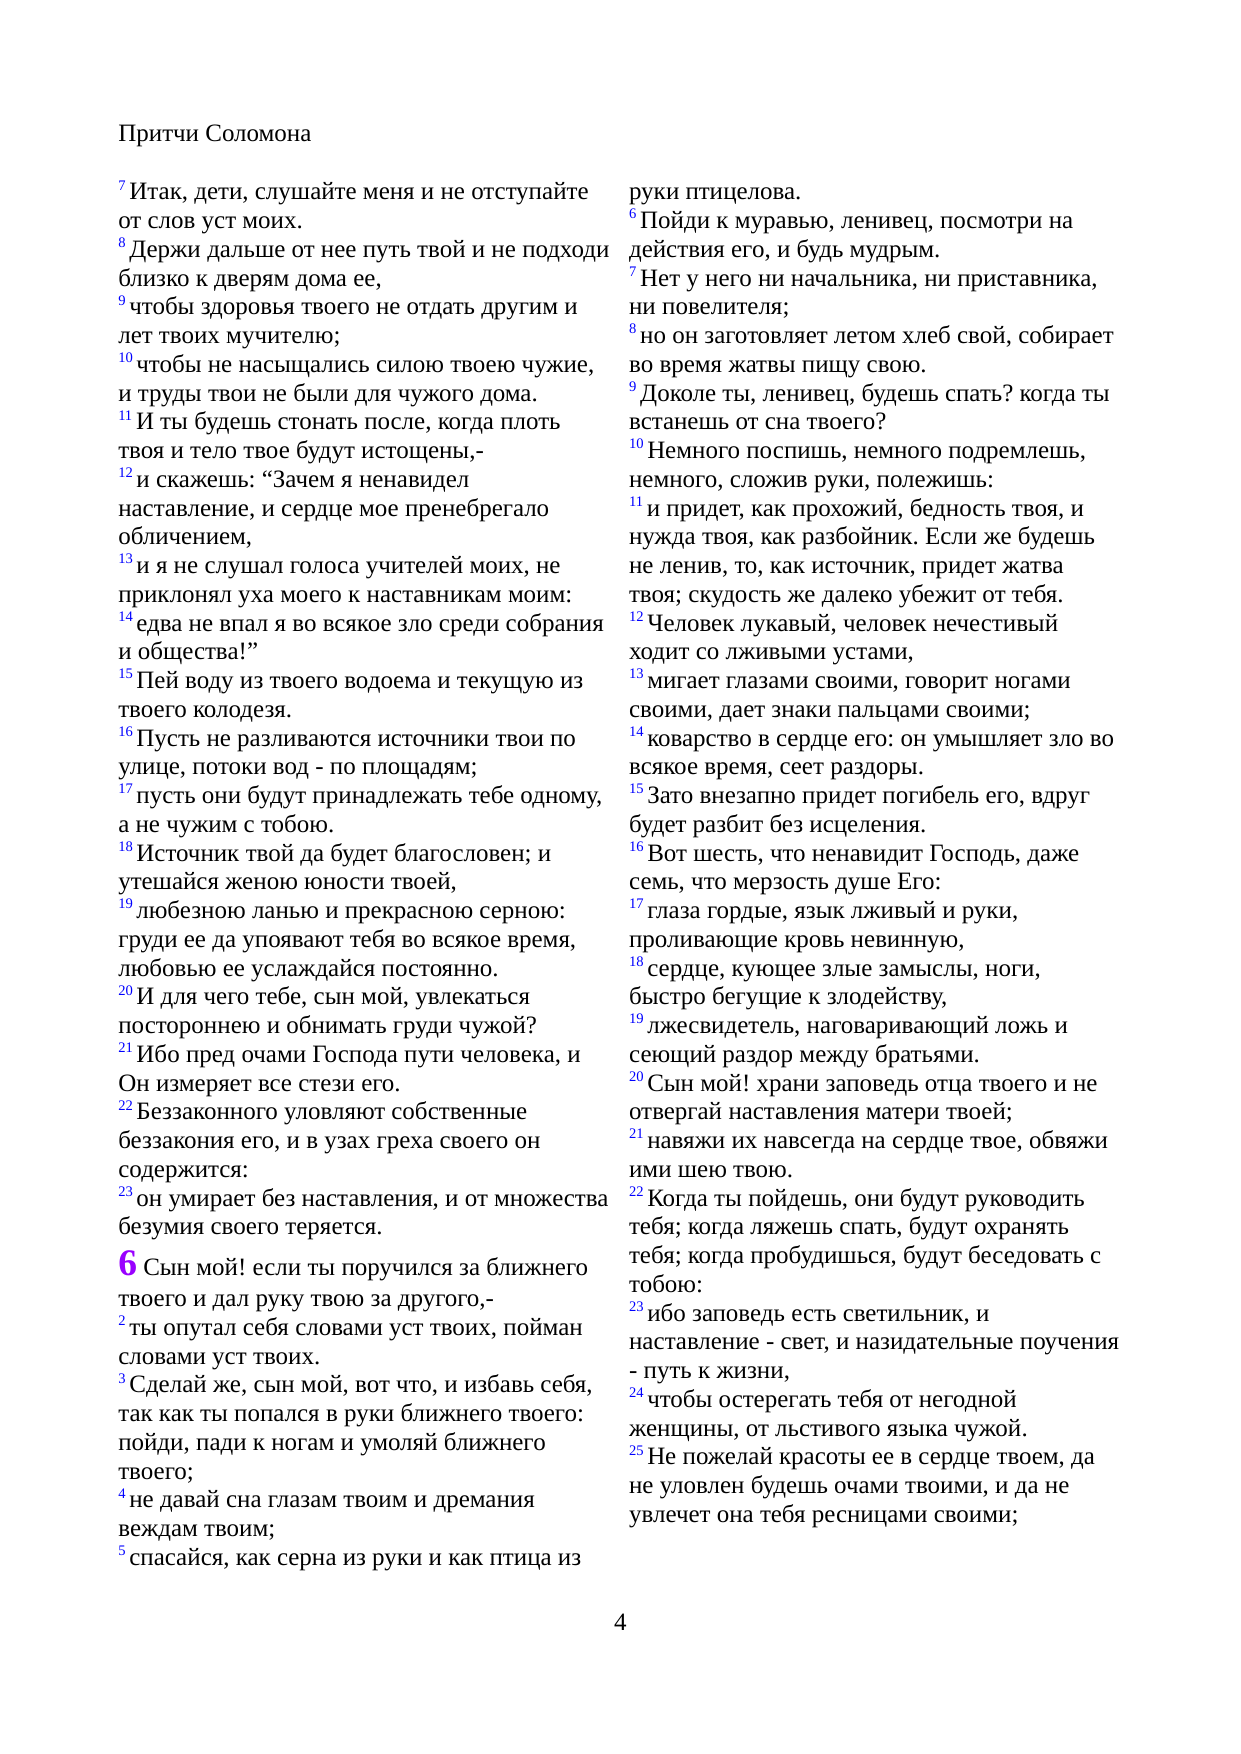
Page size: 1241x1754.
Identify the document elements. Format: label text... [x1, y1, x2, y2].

text 19 любезною ланью и прекрасною серною: груди ее да упоявают тебя во всякое время, любовью ее услаждайся постоянно. [118, 895, 611, 981]
text 16 Вот шесть, что ненавидит Господь, даже семь, что мерзость душе Его: [629, 838, 1122, 895]
text 5 спасайся, как серна из руки и как птица из [118, 1542, 611, 1571]
text 20 Сын мой! храни заповедь отца твоего и не отвергай наставления матери твоей; [629, 1068, 1122, 1125]
text 13 и я не слушал голоса учителей моих, не приклонял уха моего к наставникам моим: [118, 550, 611, 608]
text 9 чтобы здоровья твоего не отдать другим и лет твоих мучителю; [118, 291, 611, 349]
text 2 ты опутал себя словами уст твоих, пойман словами уст твоих. [118, 1312, 611, 1369]
text 14 коварство в сердце его: он умышляет зло во всякое время, сеет раздоры. [629, 723, 1122, 780]
text 6 Пойди к муравью, ленивец, посмотри на действия его, и будь мудрым. [629, 205, 1122, 263]
text 25 Не пожелай красоты ее в сердце твоем, да не уловлен будешь очами твоими, и да не увлечет она тебя ресницами своими; [629, 1441, 1122, 1528]
text 9 Доколе ты, ленивец, будешь спать? когда ты встанешь от сна твоего? [629, 378, 1122, 435]
text 3 Сделай же, сын мой, вот что, и избавь себя, так как ты попался в руки ближнего твоего: пойди, пади к ногам и умоляй ближнего твоего; [118, 1369, 611, 1484]
text 15 Пей воду из твоего водоема и текущую из твоего колодезя. [118, 665, 611, 723]
text 24 чтобы остерегать тебя от негодной женщины, от льстивого языка чужой. [629, 1384, 1122, 1441]
text 10 Немного поспишь, немного подремлешь, немного, сложив руки, полежишь: [629, 435, 1122, 493]
text 18 Источник твой да будет благословен; и утешайся женою юности твоей, [118, 838, 611, 895]
text 17 пусть они будут принадлежать тебе одному, а не чужим с тобою. [118, 780, 611, 838]
text 7 Нет у него ни начальника, ни приставника, ни повелителя; [629, 263, 1122, 320]
text 23 ибо заповедь есть светильник, и наставление - свет, и назидательные поучения - путь к жизни, [629, 1298, 1122, 1384]
text 10 чтобы не насыщались силою твоею чужие, и труды твои не были для чужого дома. [118, 349, 611, 406]
text 16 Пусть не разливаются источники твои по улице, потоки вод - по площадям; [118, 723, 611, 780]
text 6 Сын мой! если ты поручился за ближнего твоего и дал руку твою за другого,- [118, 1240, 611, 1312]
text 15 Зато внезапно придет погибель его, вдруг будет разбит без исцеления. [629, 780, 1122, 838]
text 7 Итак, дети, слушайте меня и не отступайте от слов уст моих. [118, 176, 611, 234]
text 14 едва не впал я во всякое зло среди собрания и общества!” [118, 608, 611, 665]
text 13 мигает глазами своими, говорит ногами своими, дает знаки пальцами своими; [629, 665, 1122, 723]
text 4 не давай сна глазам твоим и дремания веждам твоим; [118, 1484, 611, 1542]
text 23 он умирает без наставления, и от множества безумия своего теряется. [118, 1183, 611, 1240]
text 20 И для чего тебе, сын мой, увлекаться постороннею и обнимать груди чужой? [118, 981, 611, 1039]
text 22 Когда ты пойдешь, они будут руководить тебя; когда ляжешь спать, будут охранять тебя; когда пробудишься, будут беседовать с тобою: [629, 1183, 1122, 1298]
text руки птицелова. [629, 176, 1122, 205]
text 21 навяжи их навсегда на сердце твое, обвяжи ими шею твою. [629, 1125, 1122, 1183]
text 17 глаза гордые, язык лживый и руки, проливающие кровь невинную, [629, 895, 1122, 953]
text 8 но он заготовляет летом хлеб свой, собирает во время жатвы пищу свою. [629, 320, 1122, 378]
text 12 и скажешь: “Зачем я ненавидел наставление, и сердце мое пренебрегало обличением, [118, 464, 611, 550]
text 11 и придет, как прохожий, бедность твоя, и нужда твоя, как разбойник. Если же будешь не ленив, то, как источник, придет жатва твоя; скудость же далеко убежит от тебя. [629, 493, 1122, 608]
text 18 сердце, кующее злые замыслы, ноги, быстро бегущие к злодейству, [629, 953, 1122, 1010]
text 19 лжесвидетель, наговаривающий ложь и сеющий раздор между братьями. [629, 1010, 1122, 1068]
text 12 Человек лукавый, человек нечестивый ходит со лживыми устами, [629, 608, 1122, 665]
text 11 И ты будешь стонать после, когда плоть твоя и тело твое будут истощены,- [118, 406, 611, 464]
text 8 Держи дальше от нее путь твой и не подходи близко к дверям дома ее, [118, 234, 611, 291]
text 22 Беззаконного уловляют собственные беззакония его, и в узах греха своего он содержится: [118, 1096, 611, 1183]
text 21 Ибо пред очами Господа пути человека, и Он измеряет все стези его. [118, 1039, 611, 1096]
